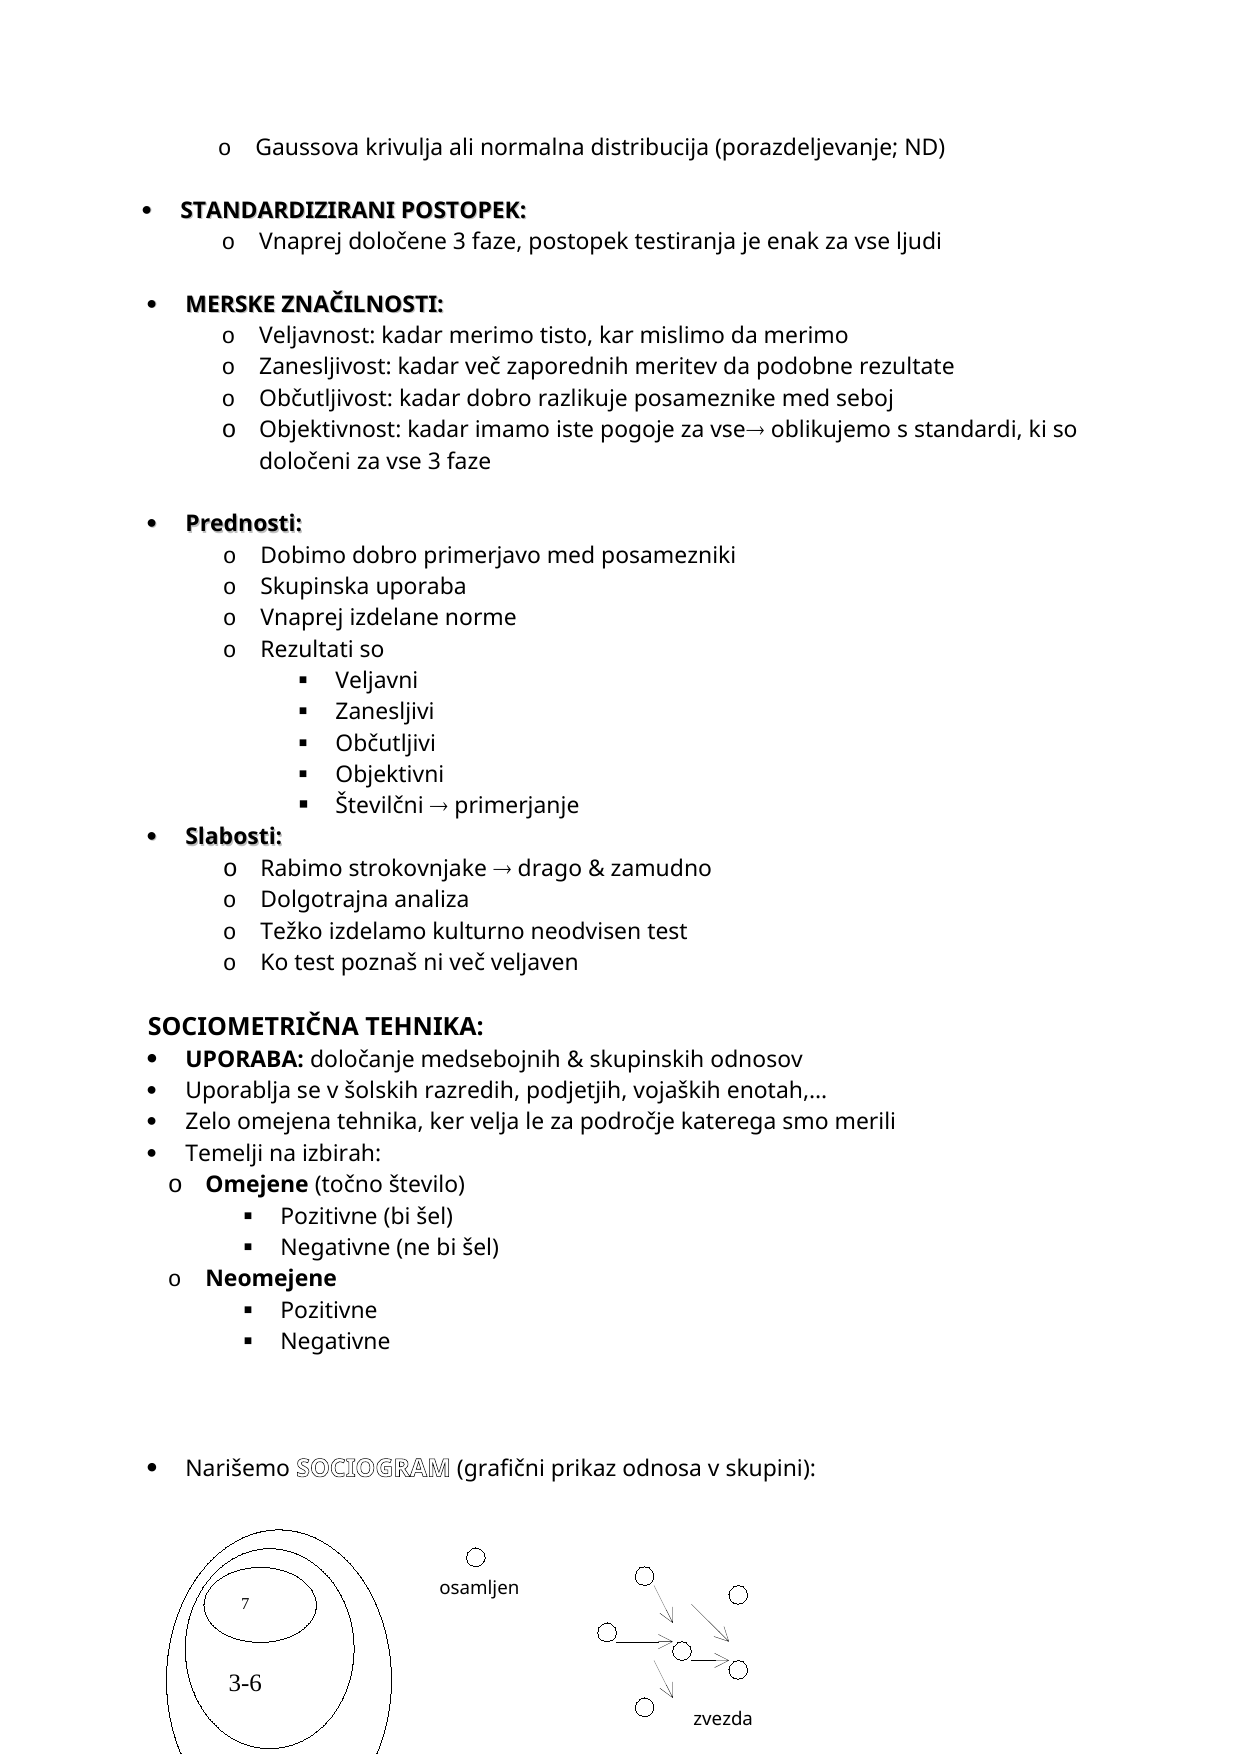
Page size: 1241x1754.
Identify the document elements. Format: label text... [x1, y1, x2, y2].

list Negativne (ne bi šel) [243, 1231, 1092, 1262]
list Ko test poznaš ni več veljaven [223, 946, 1092, 977]
list UPORABA: določanje medsebojnih & skupinskih odnosov [148, 1043, 1092, 1074]
list Zanesljivi [298, 695, 1092, 726]
list Rabimo strokovnjake  drago & zamudno [223, 851, 1092, 883]
list Gaussova krivulja ali normalna distribucija (porazdeljevanje; ND) [218, 131, 1092, 162]
list Veljavni [298, 664, 1092, 695]
list Veljavnost: kadar merimo tisto, kar mislimo da merimo [221, 319, 1092, 350]
list Zelo omejena tehnika, ker velja le za področje katerega smo merili [148, 1105, 1092, 1137]
list Težko izdelamo kulturno neodvisen test [223, 915, 1092, 946]
list Objektivnost: kadar imamo iste pogoje za vse oblikujemo s standardi, ki so določeni za vse 3 faze [221, 413, 1092, 476]
list Rezultati so [223, 633, 1092, 664]
list Občutljivost: kadar dobro razlikuje posameznike med seboj [221, 381, 1092, 413]
list Dolgotrajna analiza [223, 883, 1092, 915]
list STANDARDIZIRANI POSTOPEK: [143, 194, 1092, 225]
list Pozitivne [243, 1294, 1092, 1325]
list Temelji na izbirah: [148, 1137, 1092, 1168]
list Dobimo dobro primerjavo med posamezniki [223, 538, 1092, 570]
list Prednosti: [148, 507, 1092, 538]
list MERSKE ZNAČILNOSTI: [148, 287, 1092, 319]
text SOCIOMETRIČNA TEHNIKA: [148, 1009, 1092, 1043]
list Skupinska uporaba [223, 570, 1092, 601]
list Številčni  primerjanje [298, 789, 1092, 820]
list Negativne [243, 1325, 1092, 1356]
list Uporablja se v šolskih razredih, podjetjih, vojaških enotah,… [148, 1074, 1092, 1105]
list Zanesljivost: kadar več zaporednih meritev da podobne rezultate [221, 350, 1092, 381]
list Narišemo SOCIOGRAM (grafični prikaz odnosa v skupini): [148, 1450, 1092, 1484]
list Slabosti: [148, 820, 1092, 851]
list Pozitivne (bi šel) [243, 1200, 1092, 1231]
list Občutljivi [298, 726, 1092, 758]
list Objektivni [298, 758, 1092, 789]
list Vnaprej izdelane norme [223, 601, 1092, 633]
list Omejene (točno število) [168, 1168, 1092, 1200]
list Neomejene [168, 1262, 1092, 1294]
list Vnaprej določene 3 faze, postopek testiranja je enak za vse ljudi [221, 225, 1092, 256]
